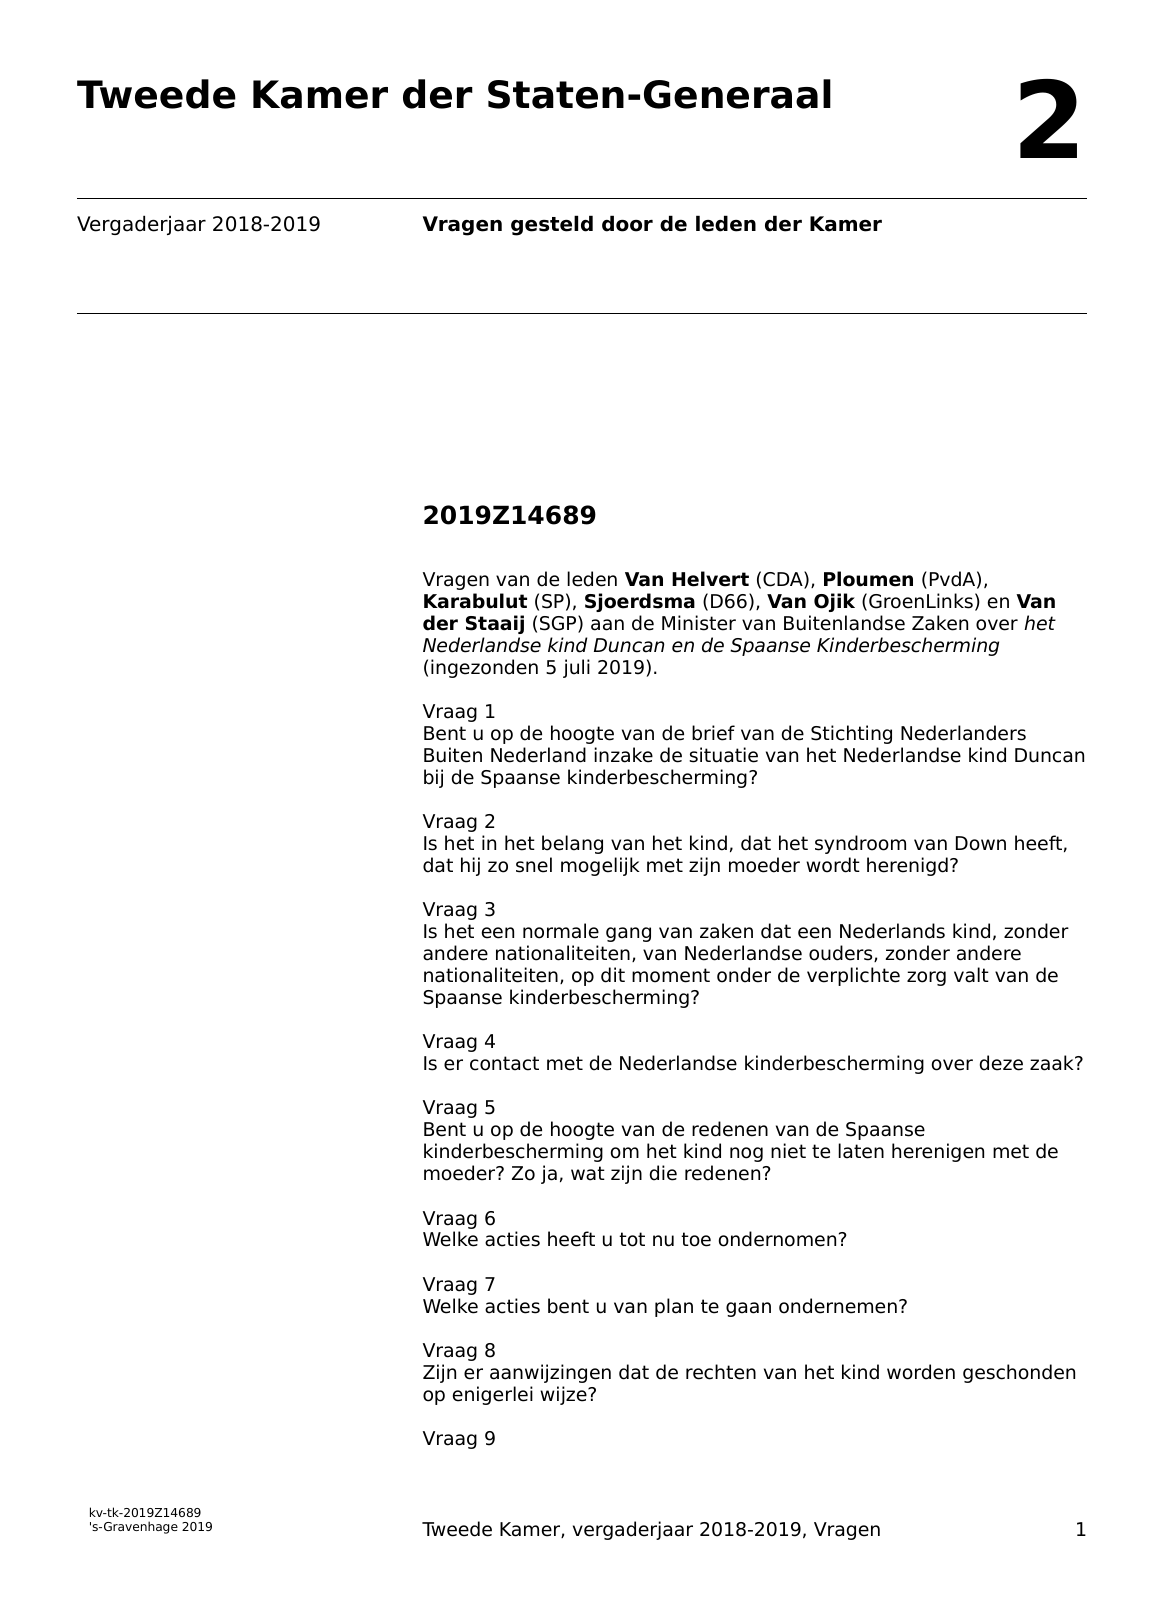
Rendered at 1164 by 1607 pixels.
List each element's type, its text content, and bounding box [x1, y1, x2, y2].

text 's-Gravenhage 2019 [88, 1520, 323, 1534]
text Is het in het belang van het kind, dat het syndroom van Down heeft, dat hij zo snel mogelijk met zijn moeder wordt herenigd? [422, 833, 1087, 877]
table_header 2 [886, 59, 1087, 198]
text Vraag 5 [422, 1097, 1087, 1119]
table_header Tweede Kamer der Staten-Generaal [77, 59, 886, 198]
text Bent u op de hoogte van de brief van de Stichting Nederlanders Buiten Nederland inzake de situatie van het Nederlandse kind Duncan bij de Spaanse kinderbescherming? [422, 723, 1087, 789]
text Is het een normale gang van zaken dat een Nederlands kind, zonder andere nationaliteiten, van Nederlandse ouders, zonder andere nationaliteiten, op dit moment onder de verplichte zorg valt van de Spaanse kinderbescherming? [422, 921, 1087, 1009]
text Zijn er aanwijzingen dat de rechten van het kind worden geschonden op enigerlei wijze? [422, 1362, 1087, 1406]
text kv-tk-2019Z14689 [88, 1506, 323, 1520]
text Welke acties bent u van plan te gaan ondernemen? [422, 1296, 1087, 1317]
text Is er contact met de Nederlandse kinderbescherming over deze zaak? [422, 1053, 1087, 1075]
text Bent u op de hoogte van de redenen van de Spaanse kinderbescherming om het kind nog niet te laten herenigen met de moeder? Zo ja, wat zijn die redenen? [422, 1119, 1087, 1185]
text Welke acties heeft u tot nu toe ondernomen? [422, 1229, 1087, 1251]
text 2019Z14689 [422, 501, 1087, 531]
text Vraag 9 [422, 1428, 1087, 1450]
text Vraag 7 [422, 1273, 1087, 1296]
table_cell Vragen gesteld door de leden der Kamer [422, 199, 1087, 313]
text Vragen van de leden Van Helvert (CDA), Ploumen (PvdA), Karabulut (SP), Sjoerdsma (D66), Van Ojik (GroenLinks) en Van der Staaij (SGP) aan de Minister van Buitenlandse Zaken over het Nederlandse kind Duncan en de Spaanse Kinderbescherming (ingezonden 5 juli 2019). [422, 569, 1087, 679]
text Vraag 2 [422, 811, 1087, 833]
text Vraag 6 [422, 1207, 1087, 1229]
text Vraag 1 [422, 701, 1087, 723]
text Vraag 8 [422, 1340, 1087, 1362]
table_cell Vergaderjaar 2018-2019 [77, 199, 422, 313]
text Vraag 4 [422, 1031, 1087, 1053]
text Vraag 3 [422, 899, 1087, 921]
